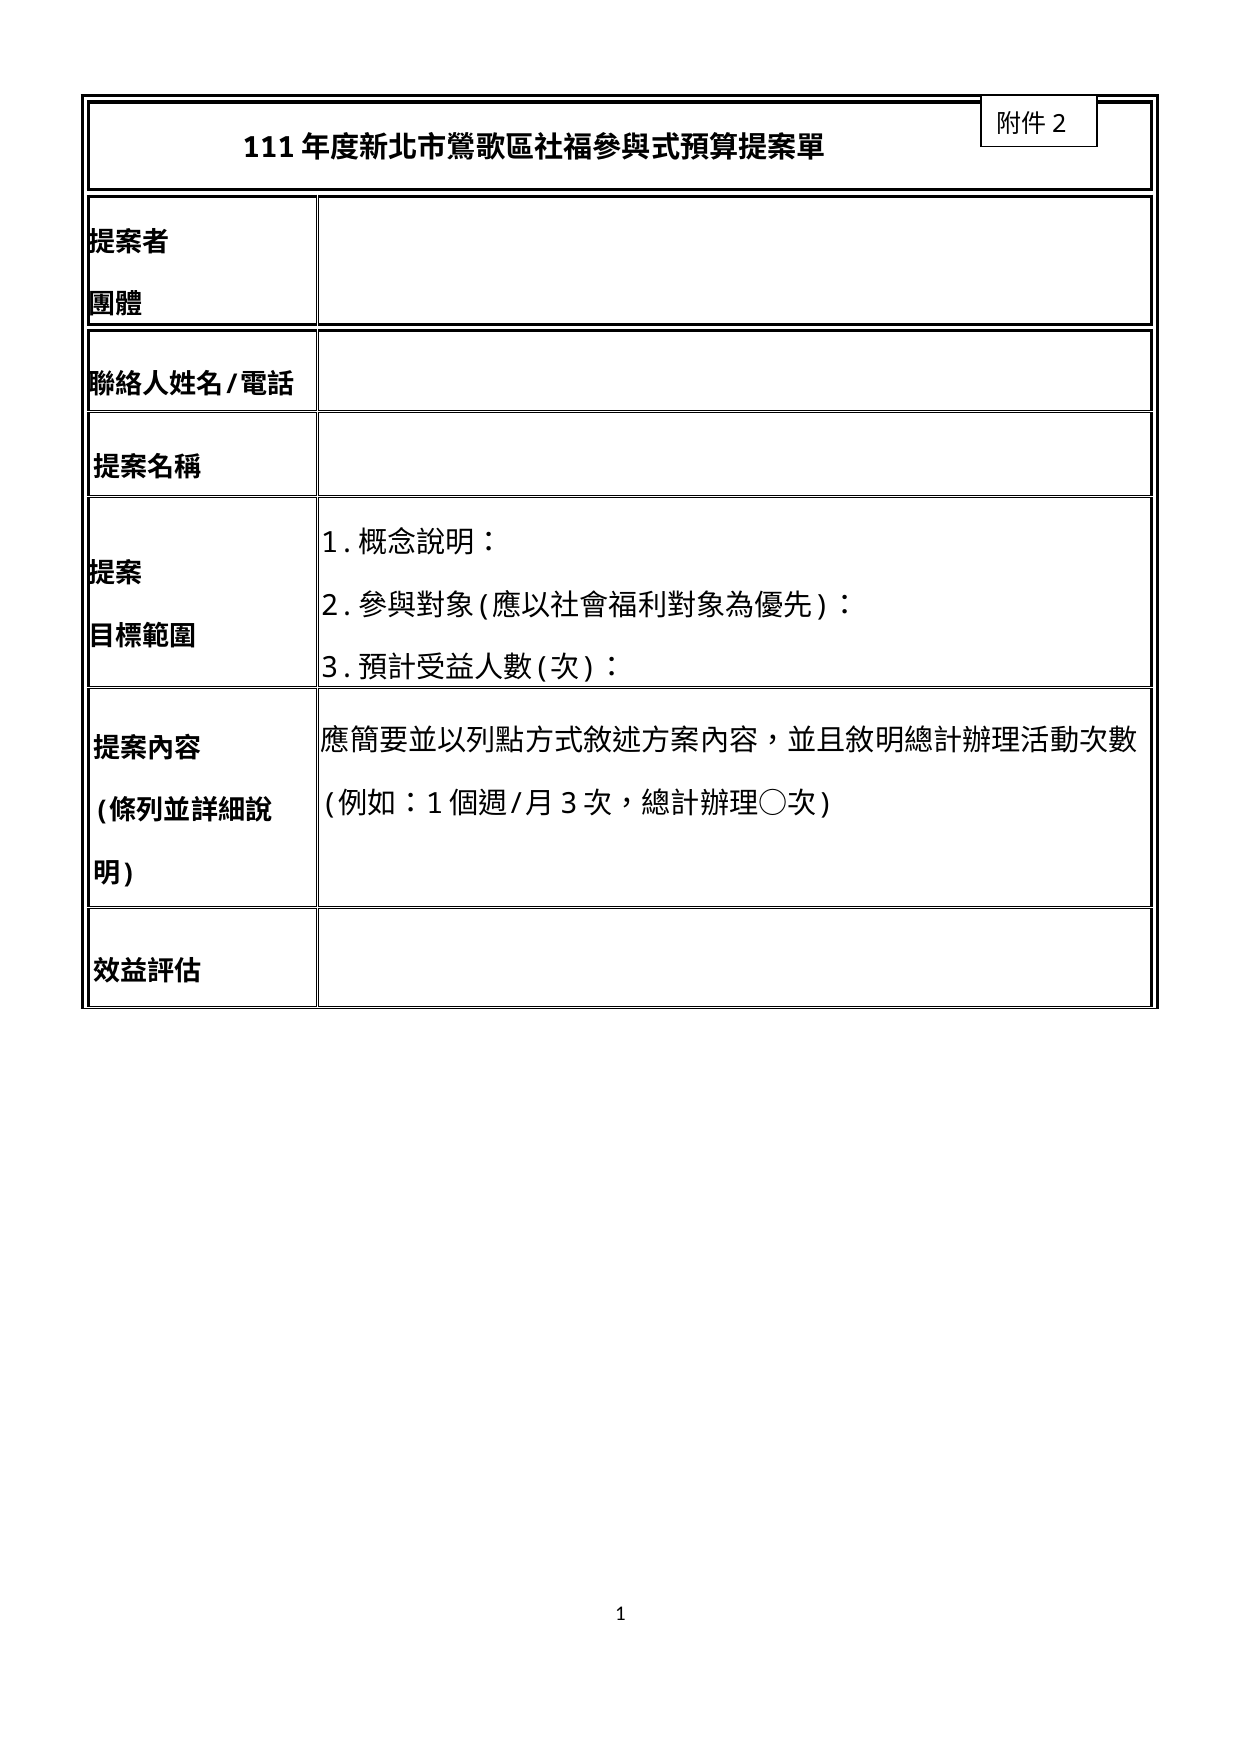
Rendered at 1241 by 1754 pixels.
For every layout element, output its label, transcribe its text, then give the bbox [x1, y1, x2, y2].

table_cell 提案內容 (條列並詳細說明) [90, 689, 316, 906]
table_cell [318, 188, 1155, 323]
table_header 111年度新北市鶯歌區社福參與式預算提案單 [982, 96, 1096, 146]
table_cell [319, 332, 1150, 410]
table_header 111年度新北市鶯歌區社福參與式預算提案單 [1098, 97, 1155, 188]
table_cell 效益評估 [90, 909, 316, 1006]
table_cell [318, 323, 1155, 410]
table_cell 提案名稱 [90, 413, 316, 495]
table_cell 提案 目標範圍 [90, 498, 316, 686]
table_cell 應簡要並以列點方式敘述方案內容，並且敘明總計辦理活動次數(例如：1個週/月3次，總計辦理○次) [319, 689, 1150, 906]
table_cell [319, 198, 1150, 323]
table_header 111年度新北市鶯歌區社福參與式預算提案單 [90, 104, 1150, 188]
table_cell 聯絡人姓名/電話 [85, 323, 318, 410]
table_cell [319, 909, 1150, 1006]
table_header 111年度新北市鶯歌區社福參與式預算提案單 [85, 97, 980, 188]
table_cell [319, 413, 1150, 495]
table_cell 概念說明： 參與對象(應以社會福利對象為優先)： 預計受益人數(次)： [319, 498, 1150, 686]
table_cell 提案者 團體 [85, 188, 318, 323]
